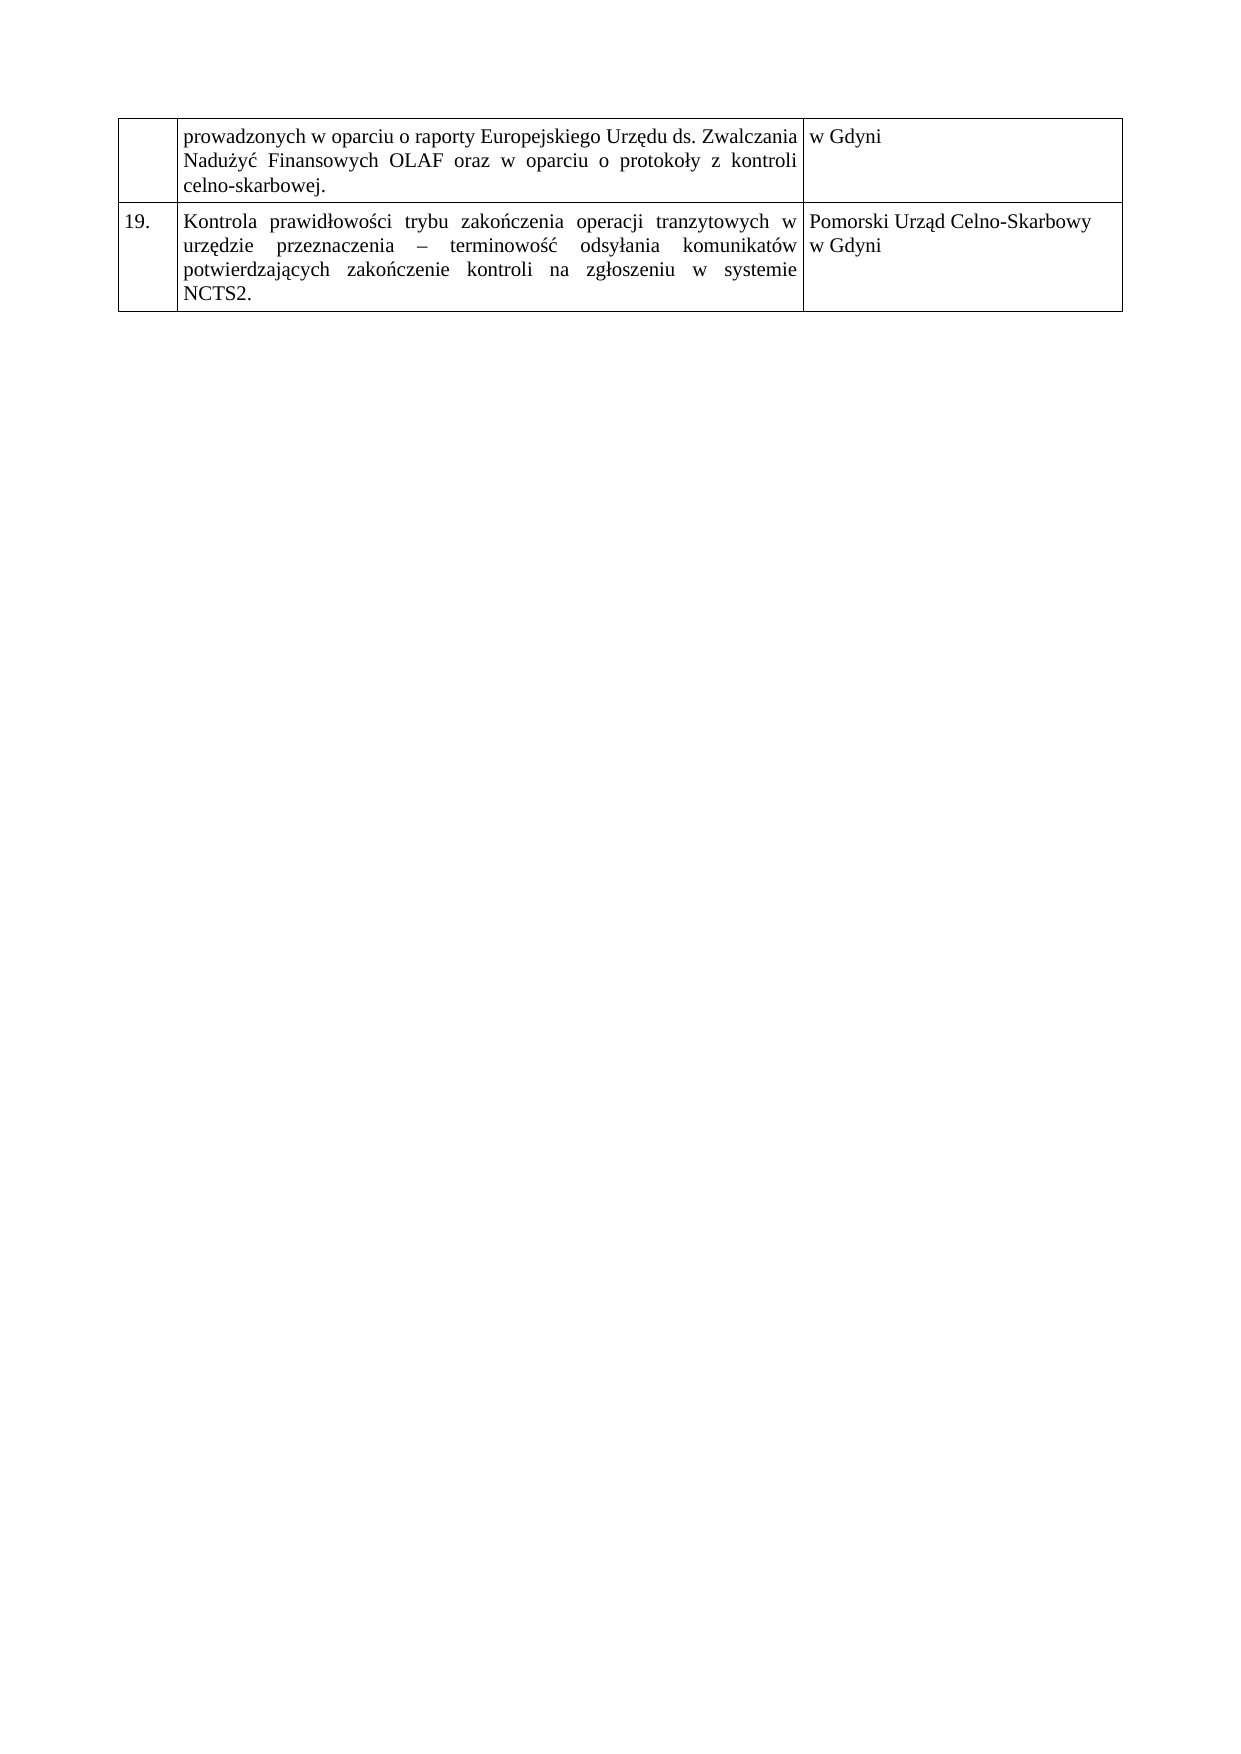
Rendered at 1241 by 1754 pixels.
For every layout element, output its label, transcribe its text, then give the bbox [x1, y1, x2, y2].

table_cell prowadzonych w oparciu o raporty Europejskiego Urzędu ds. Zwalczania Nadużyć Finansowych OLAF oraz w oparciu o protokoły z kontroli celno-skarbowej. [178, 119, 803, 202]
table_cell 19. [119, 203, 177, 311]
table_cell Kontrola prawidłowości trybu zakończenia operacji tranzytowych w urzędzie przeznaczenia – terminowość odsyłania komunikatów potwierdzających zakończenie kontroli na zgłoszeniu w systemie NCTS2. [178, 203, 803, 311]
table_cell [119, 119, 177, 202]
table_cell Pomorski Urząd Celno-Skarbowy w Gdyni [804, 203, 1122, 311]
table_cell w Gdyni [804, 119, 1122, 202]
